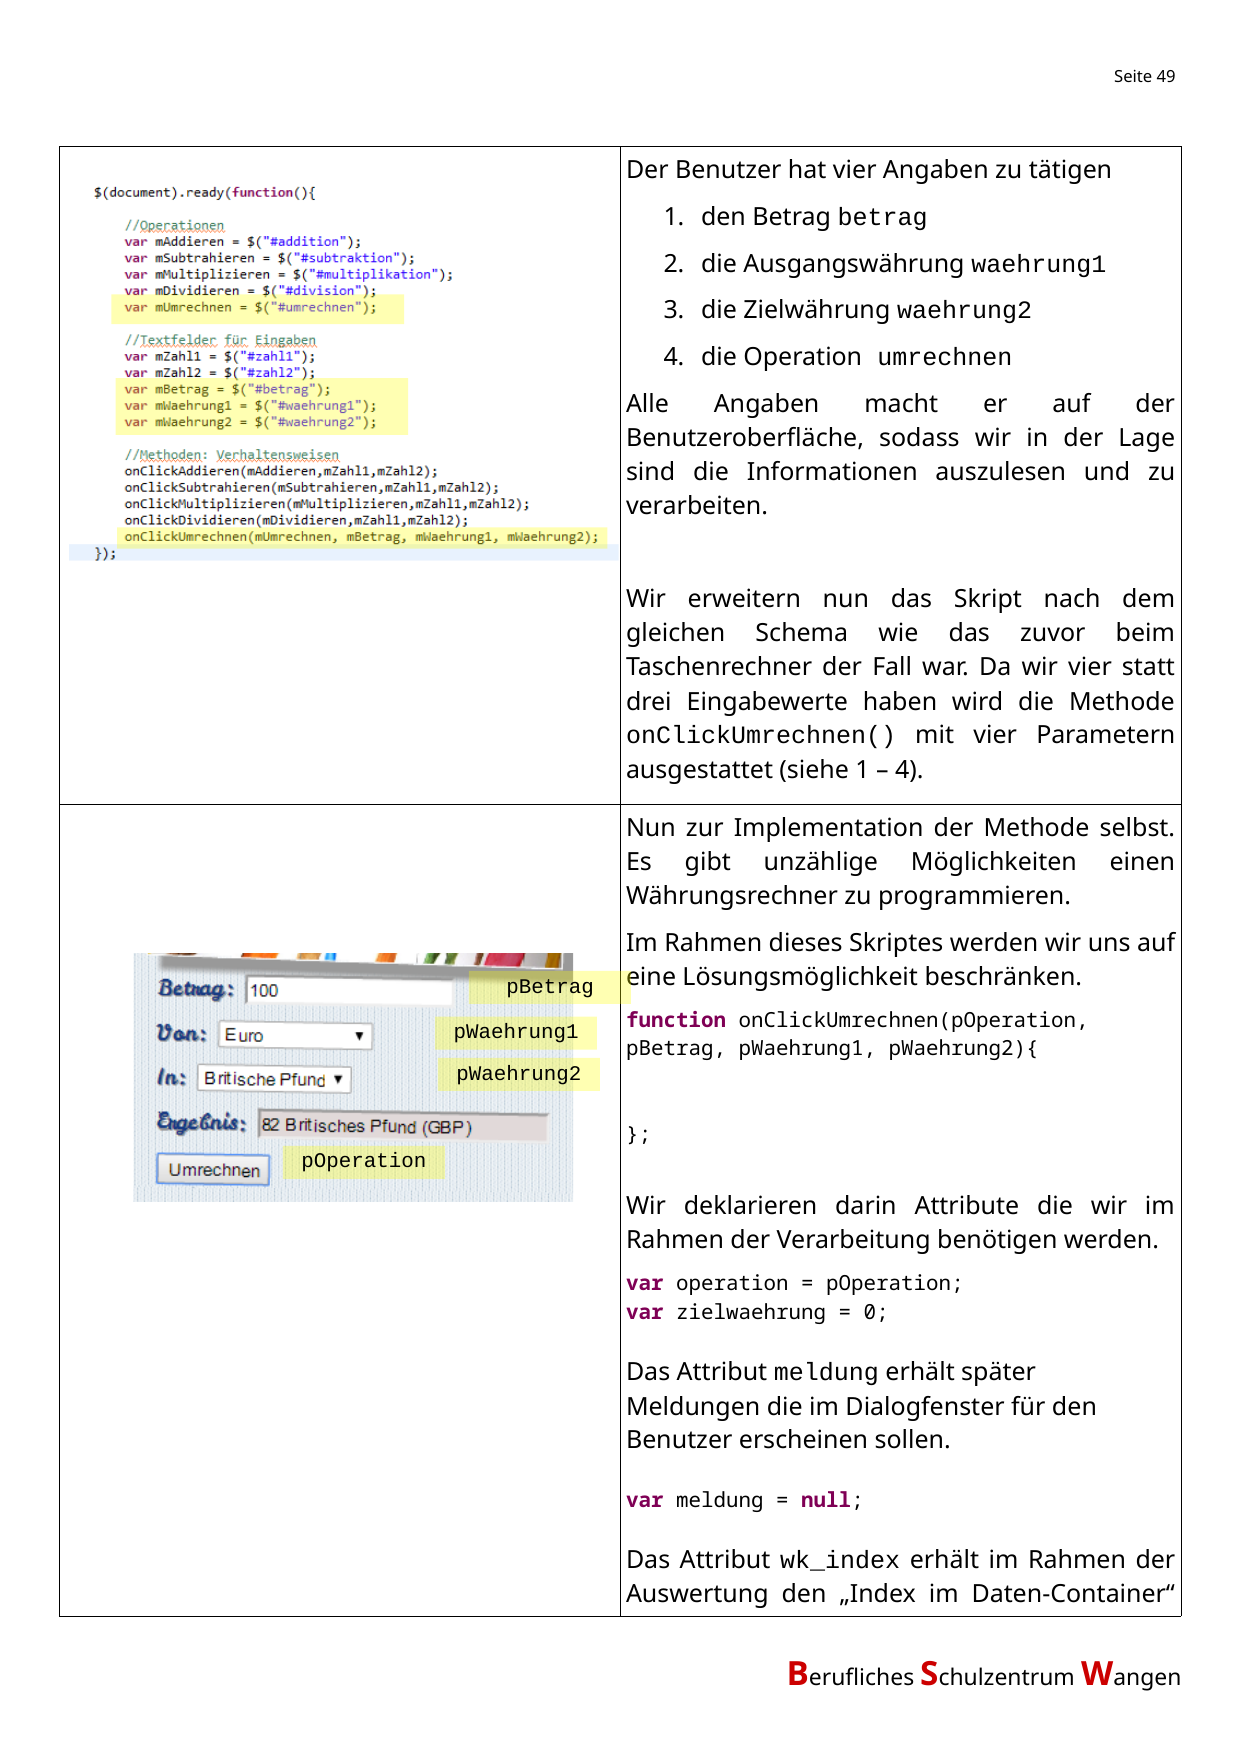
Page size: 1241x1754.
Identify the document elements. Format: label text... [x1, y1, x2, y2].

table_header View der Navigation: navi.html [574, 1057, 600, 1091]
table_header View der Navigation: navi.html [574, 1016, 597, 1050]
table_cell [621, 970, 631, 1004]
table_cell Der Benutzer hat vier Angaben zu tätigen den Betrag betrag die Ausgangswährung waehrung1 die Zielwährung waehrung2 die Operation umrechnen Alle Angaben macht er auf der Benutzeroberfläche, sodass wir in der Lage sind die Informationen auszulesen und zu verarbeiten. Wir erweitern nun das Skript nach dem gleichen Schema wie das zuvor beim Taschenrechner der Fall war. Da wir vier statt drei Eingabewerte haben wird die Methode onClickUmrechnen() mit vier Parametern ausgestattet (siehe 1 – 4). [621, 147, 1181, 804]
picture [69, 176, 619, 577]
table_cell [60, 147, 620, 804]
table_header View der Navigation: navi.html [574, 970, 620, 1004]
picture [133, 953, 574, 1202]
table_cell [60, 805, 620, 1616]
table_cell Nun zur Implementation der Methode selbst. Es gibt unzählige Möglichkeiten einen Währungsrechner zu programmieren. Im Rahmen dieses Skriptes werden wir uns auf eine Lösungsmöglichkeit beschränken. function onClickUmrechnen(pOperation, pBetrag, pWaehrung1, pWaehrung2){ }; Wir deklarieren darin Attribute die wir im Rahmen der Verarbeitung benötigen werden. var operation = pOperation; var zielwaehrung = 0; Das Attribut meldung erhält später Meldungen die im Dialogfenster für den Benutzer erscheinen sollen. var meldung = null; Das Attribut wk_index erhält im Rahmen der Auswertung den „Index im Daten-Container“ [621, 805, 1181, 1616]
